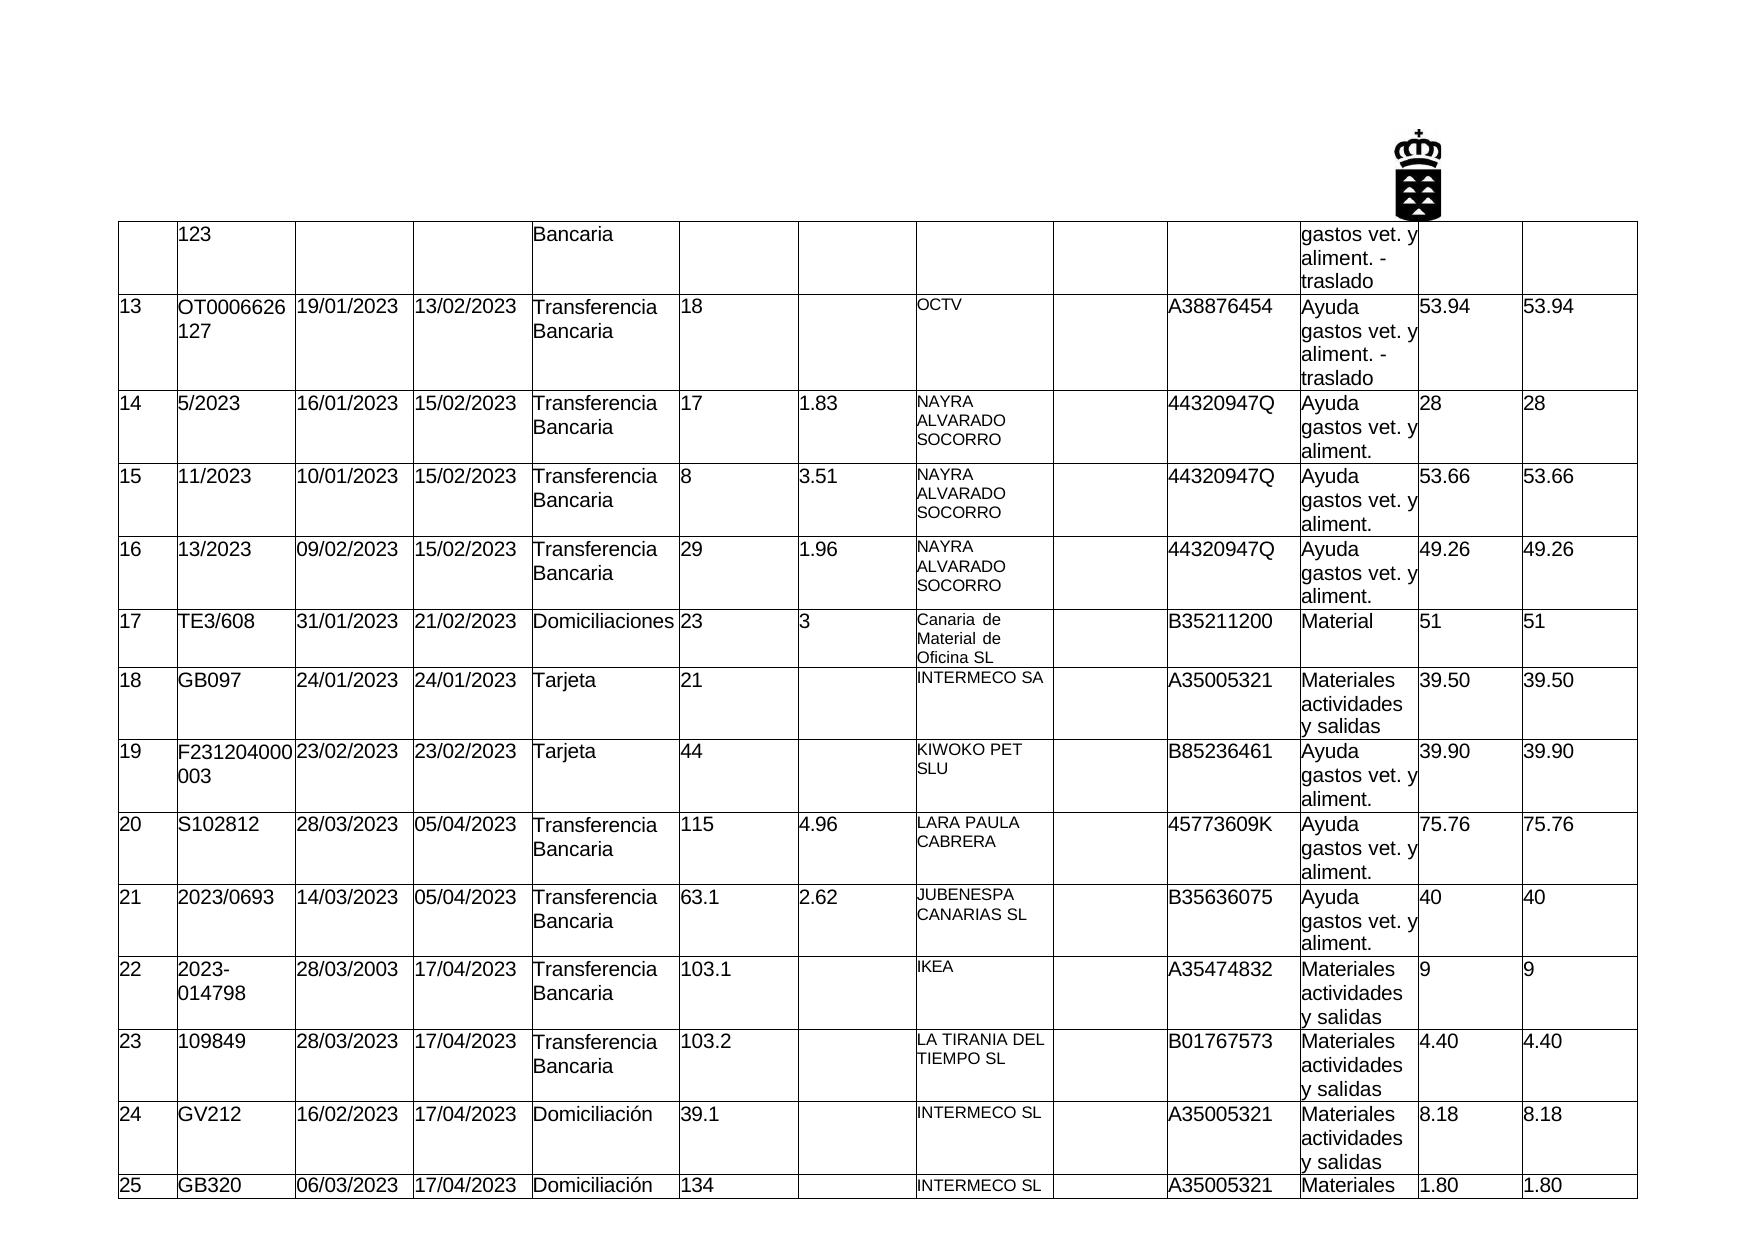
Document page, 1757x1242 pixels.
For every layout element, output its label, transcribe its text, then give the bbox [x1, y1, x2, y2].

table_cell 75.76 [1523, 813, 1637, 884]
table_header [680, 222, 798, 294]
table_cell 75.76 [1419, 813, 1522, 884]
table_cell 17 [119, 610, 177, 667]
table_cell 1.83 [799, 391, 916, 463]
table_cell 2023- 014798 [178, 957, 295, 1029]
table_cell [1054, 610, 1167, 667]
table_cell 115 [680, 813, 798, 884]
table_cell 53.66 [1419, 464, 1522, 536]
table_cell 39.90 [1523, 740, 1637, 812]
table_cell [1054, 464, 1167, 536]
table_cell GV212 [178, 1102, 295, 1174]
table_cell TE3/608 [178, 610, 295, 667]
table_cell Domiciliación [533, 1102, 679, 1174]
table_cell 28/03/2023 [296, 813, 413, 884]
table_cell 8 [680, 464, 798, 536]
table_cell 23/02/2023 [414, 740, 532, 812]
table_cell 39.50 [1419, 668, 1522, 739]
table_cell Transferencia Bancaria [533, 957, 679, 1029]
table_cell 49.26 [1419, 537, 1522, 608]
table_cell Ayuda gastos vet. y aliment. - traslado [1301, 295, 1418, 390]
table_cell 40 [1419, 885, 1522, 956]
table_cell Transferencia Bancaria [533, 885, 679, 956]
table_cell 24/01/2023 [296, 668, 413, 739]
table_cell Materiales actividades y salidas [1301, 1102, 1418, 1174]
table_cell Ayuda gastos vet. y aliment. [1301, 885, 1418, 956]
table_header [1419, 222, 1522, 294]
table_cell 16 [119, 537, 177, 608]
table_cell 51 [1523, 610, 1637, 667]
table_header [296, 222, 413, 294]
table_cell 4.40 [1523, 1030, 1637, 1101]
table_cell A35005321 [1168, 1175, 1300, 1198]
table_cell 24/01/2023 [414, 668, 532, 739]
table_cell 53.66 [1523, 464, 1637, 536]
table_cell [1054, 1102, 1167, 1174]
table_cell 63.1 [680, 885, 798, 956]
table_cell 10/01/2023 [296, 464, 413, 536]
table_cell [1054, 668, 1167, 739]
table_cell Material [1301, 610, 1418, 667]
table_cell Transferencia Bancaria [533, 391, 679, 463]
table_cell 19/01/2023 [296, 295, 413, 390]
table_header [414, 222, 532, 294]
table_cell 15/02/2023 [414, 537, 532, 608]
table_cell 31/01/2023 [296, 610, 413, 667]
table_cell 134 [680, 1175, 798, 1198]
table_cell A35474832 [1168, 957, 1300, 1029]
table_cell 28/03/2023 [296, 1030, 413, 1101]
table_cell 1.80 [1523, 1175, 1637, 1198]
table_cell 49.26 [1523, 537, 1637, 608]
table_header [1168, 222, 1300, 294]
table_cell 05/04/2023 [414, 885, 532, 956]
table_cell LA TIRANIA DEL TIEMPO SL [917, 1030, 1053, 1101]
table_cell 17/04/2023 [414, 957, 532, 1029]
table_cell 06/03/2023 [296, 1175, 413, 1198]
table_cell 18 [680, 295, 798, 390]
table_cell [799, 668, 916, 739]
table_cell [1054, 1175, 1167, 1198]
table_cell 09/02/2023 [296, 537, 413, 608]
table_cell 23 [680, 610, 798, 667]
table_cell 1.96 [799, 537, 916, 608]
table_header [917, 222, 1053, 294]
table_cell 5/2023 [178, 391, 295, 463]
table_header [799, 222, 916, 294]
table_cell A35005321 [1168, 1102, 1300, 1174]
table_header [1523, 222, 1637, 294]
table_cell 21 [680, 668, 798, 739]
table_cell [799, 1175, 916, 1198]
table_cell 103.2 [680, 1030, 798, 1101]
table_cell A35005321 [1168, 668, 1300, 739]
table_cell Tarjeta [533, 668, 679, 739]
table_cell 20 [119, 813, 177, 884]
table_cell 14 [119, 391, 177, 463]
table_cell NAYRA ALVARADO SOCORRO [917, 537, 1053, 608]
table_cell Domiciliaciones [533, 610, 679, 667]
table_cell 4.96 [799, 813, 916, 884]
table_header gastos vet. y aliment. - traslado [1301, 222, 1418, 294]
table_cell LARA PAULA CABRERA [917, 813, 1053, 884]
table_cell [799, 295, 916, 390]
table_cell 2.62 [799, 885, 916, 956]
table_cell 40 [1523, 885, 1637, 956]
table_cell 21/02/2023 [414, 610, 532, 667]
table_cell Ayuda gastos vet. y aliment. [1301, 391, 1418, 463]
table_cell 39.1 [680, 1102, 798, 1174]
table_cell 17/04/2023 [414, 1102, 532, 1174]
table_cell 44320947Q [1168, 464, 1300, 536]
table_cell Ayuda gastos vet. y aliment. [1301, 813, 1418, 884]
table_cell [799, 957, 916, 1029]
table_cell 9 [1419, 957, 1522, 1029]
table_cell 39.90 [1419, 740, 1522, 812]
table_cell 05/04/2023 [414, 813, 532, 884]
table_cell 3.51 [799, 464, 916, 536]
table_cell 11/2023 [178, 464, 295, 536]
table_cell INTERMECO SL [917, 1175, 1053, 1198]
table_cell [799, 1030, 916, 1101]
table_cell B85236461 [1168, 740, 1300, 812]
table_cell Materiales actividades y salidas [1301, 957, 1418, 1029]
table_cell 16/02/2023 [296, 1102, 413, 1174]
table_cell 17/04/2023 [414, 1030, 532, 1101]
table_cell JUBENESPA CANARIAS SL [917, 885, 1053, 956]
table_cell [799, 1102, 916, 1174]
table_cell 53.94 [1419, 295, 1522, 390]
table_cell Canaria de Material de Oficina SL [917, 610, 1053, 667]
table_cell 39.50 [1523, 668, 1637, 739]
table_cell B35211200 [1168, 610, 1300, 667]
table_cell Transferencia Bancaria [533, 295, 679, 390]
table_cell 28/03/2003 [296, 957, 413, 1029]
table_cell 2023/0693 [178, 885, 295, 956]
table_cell 109849 [178, 1030, 295, 1101]
table_header Bancaria [533, 222, 679, 294]
table_cell OCTV [917, 295, 1053, 390]
table_cell GB097 [178, 668, 295, 739]
table_cell 23/02/2023 [296, 740, 413, 812]
table_cell Transferencia Bancaria [533, 464, 679, 536]
table_cell 44320947Q [1168, 391, 1300, 463]
table_cell [799, 740, 916, 812]
table_cell 18 [119, 668, 177, 739]
table_cell INTERMECO SL [917, 1102, 1053, 1174]
table_cell 44 [680, 740, 798, 812]
table_cell GB320 [178, 1175, 295, 1198]
table_cell 28 [1419, 391, 1522, 463]
table_cell Ayuda gastos vet. y aliment. [1301, 464, 1418, 536]
table_cell 24 [119, 1102, 177, 1174]
table_cell [1054, 957, 1167, 1029]
table_cell Transferencia Bancaria [533, 1030, 679, 1101]
table_cell 13/2023 [178, 537, 295, 608]
table_cell 9 [1523, 957, 1637, 1029]
table_cell 103.1 [680, 957, 798, 1029]
table_cell Materiales [1301, 1175, 1418, 1198]
table_cell [1054, 813, 1167, 884]
table_cell 28 [1523, 391, 1637, 463]
table_cell 13/02/2023 [414, 295, 532, 390]
table_cell 8.18 [1419, 1102, 1522, 1174]
table_cell Ayuda gastos vet. y aliment. [1301, 740, 1418, 812]
table_cell Tarjeta [533, 740, 679, 812]
table_cell S102812 [178, 813, 295, 884]
table_cell NAYRA ALVARADO SOCORRO [917, 464, 1053, 536]
table_cell [1054, 391, 1167, 463]
table_header 123 [178, 222, 295, 294]
table_cell 29 [680, 537, 798, 608]
table_cell 3 [799, 610, 916, 667]
table_cell 13 [119, 295, 177, 390]
table_cell A38876454 [1168, 295, 1300, 390]
table_cell 44320947Q [1168, 537, 1300, 608]
table_cell 15 [119, 464, 177, 536]
table_cell [1054, 537, 1167, 608]
table_cell NAYRA ALVARADO SOCORRO [917, 391, 1053, 463]
table_cell 19 [119, 740, 177, 812]
table_cell Transferencia Bancaria [533, 813, 679, 884]
table_header [119, 222, 177, 294]
table_cell [1054, 885, 1167, 956]
table_header [1054, 222, 1167, 294]
table_cell 23 [119, 1030, 177, 1101]
table_cell 45773609K [1168, 813, 1300, 884]
table_cell 14/03/2023 [296, 885, 413, 956]
table_cell 25 [119, 1175, 177, 1198]
table_cell 16/01/2023 [296, 391, 413, 463]
table_cell 22 [119, 957, 177, 1029]
table_cell 51 [1419, 610, 1522, 667]
table_cell 17 [680, 391, 798, 463]
table_cell Domiciliación [533, 1175, 679, 1198]
table_cell KIWOKO PET SLU [917, 740, 1053, 812]
table_cell 15/02/2023 [414, 464, 532, 536]
table_cell 8.18 [1523, 1102, 1637, 1174]
table_cell OT0006626 127 [178, 295, 295, 390]
table_cell 4.40 [1419, 1030, 1522, 1101]
table_cell IKEA [917, 957, 1053, 1029]
table_cell 53.94 [1523, 295, 1637, 390]
table_cell [1054, 295, 1167, 390]
table_cell INTERMECO SA [917, 668, 1053, 739]
table_cell F231204000 003 [178, 740, 295, 812]
table_cell Materiales actividades y salidas [1301, 1030, 1418, 1101]
table_cell 15/02/2023 [414, 391, 532, 463]
table_cell Materiales actividades y salidas [1301, 668, 1418, 739]
table_cell Ayuda gastos vet. y aliment. [1301, 537, 1418, 608]
table_cell Transferencia Bancaria [533, 537, 679, 608]
table_cell [1054, 1030, 1167, 1101]
table_cell 21 [119, 885, 177, 956]
table_cell B35636075 [1168, 885, 1300, 956]
table_cell 1.80 [1419, 1175, 1522, 1198]
table_cell [1054, 740, 1167, 812]
table_cell B01767573 [1168, 1030, 1300, 1101]
table_cell 17/04/2023 [414, 1175, 532, 1198]
